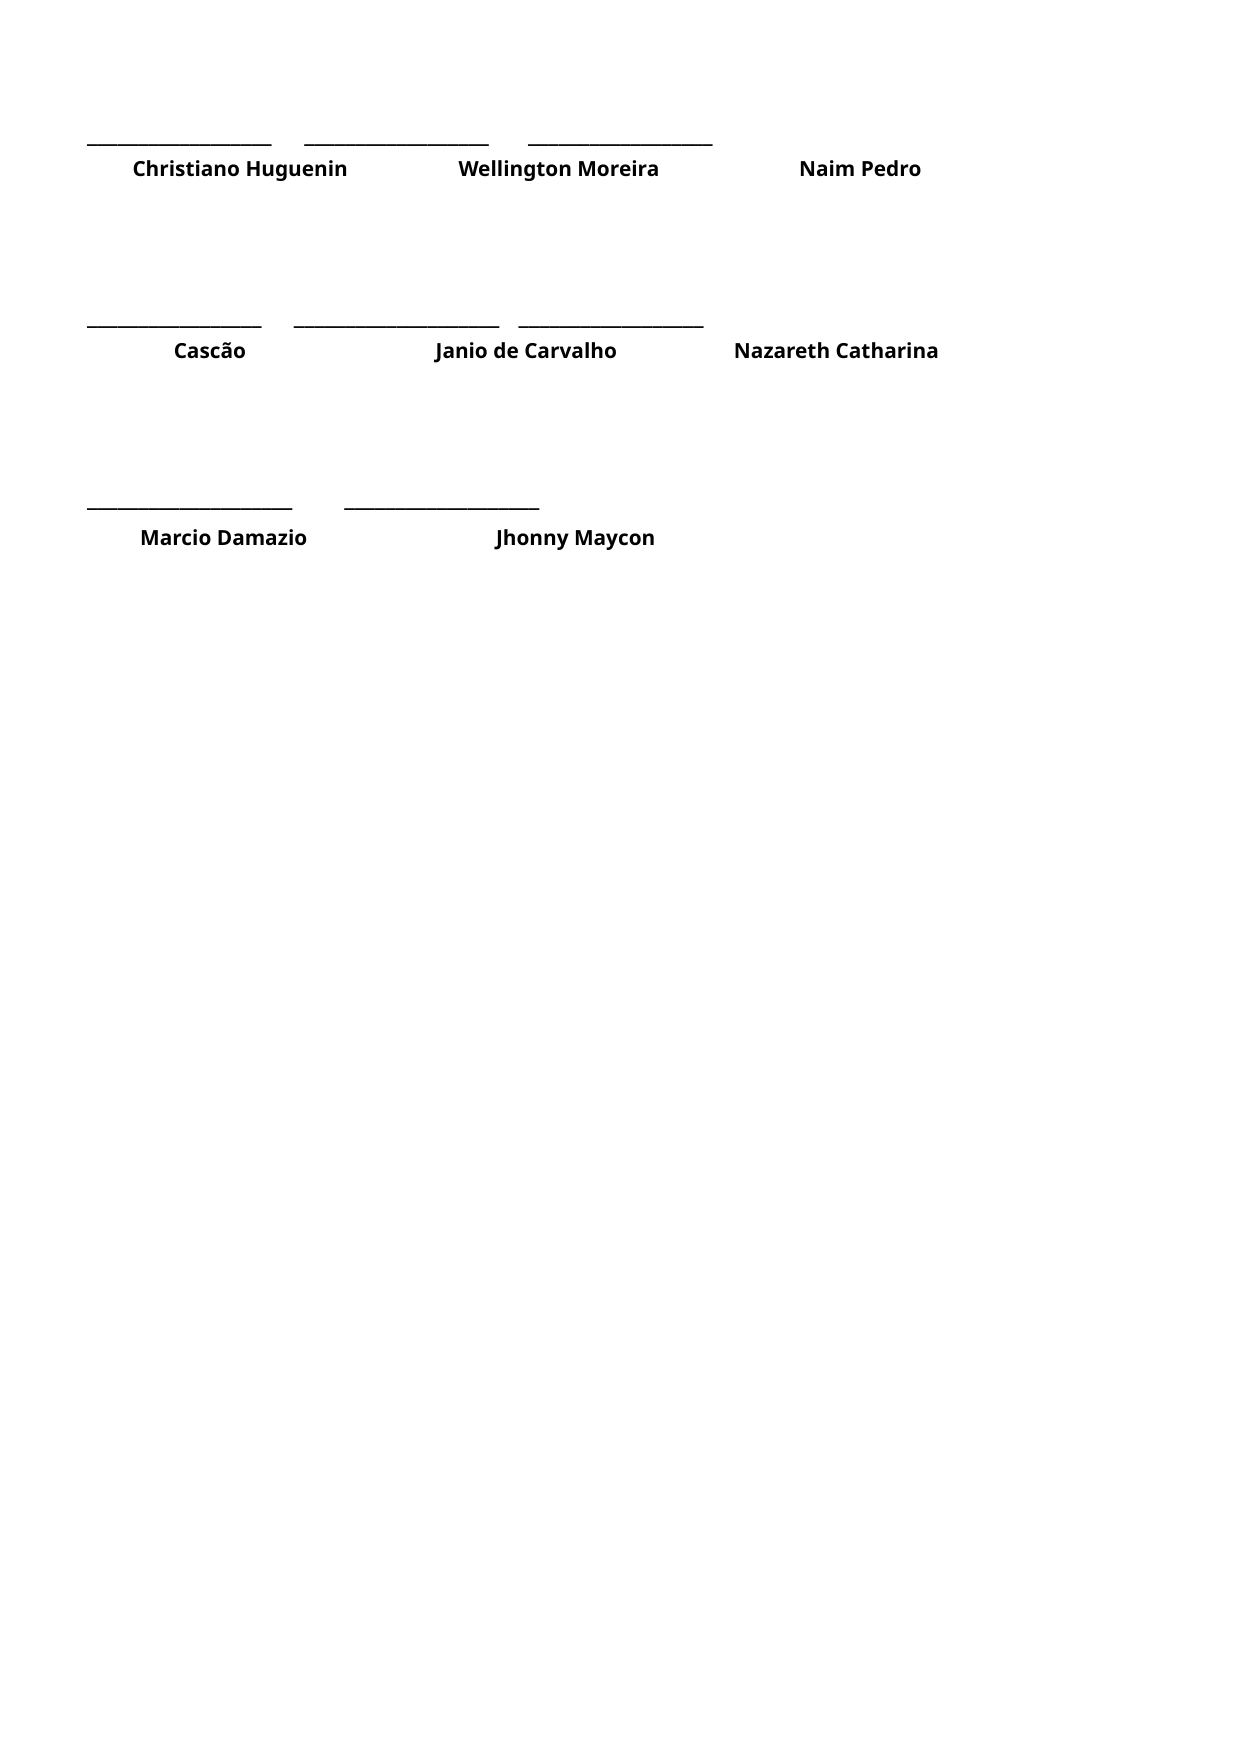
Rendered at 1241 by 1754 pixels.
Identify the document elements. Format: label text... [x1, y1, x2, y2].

text Marcio Damazio Jhonny Maycon [87, 514, 1153, 553]
text __________________ __________________ __________________ [87, 116, 1153, 150]
text ____________________ ___________________ [87, 480, 1153, 514]
text _________________ ____________________ __________________ [87, 298, 1153, 332]
text Cascão Janio de Carvalho Nazareth Catharina [87, 332, 1153, 366]
text Christiano Huguenin Wellington Moreira Naim Pedro [87, 150, 1153, 184]
